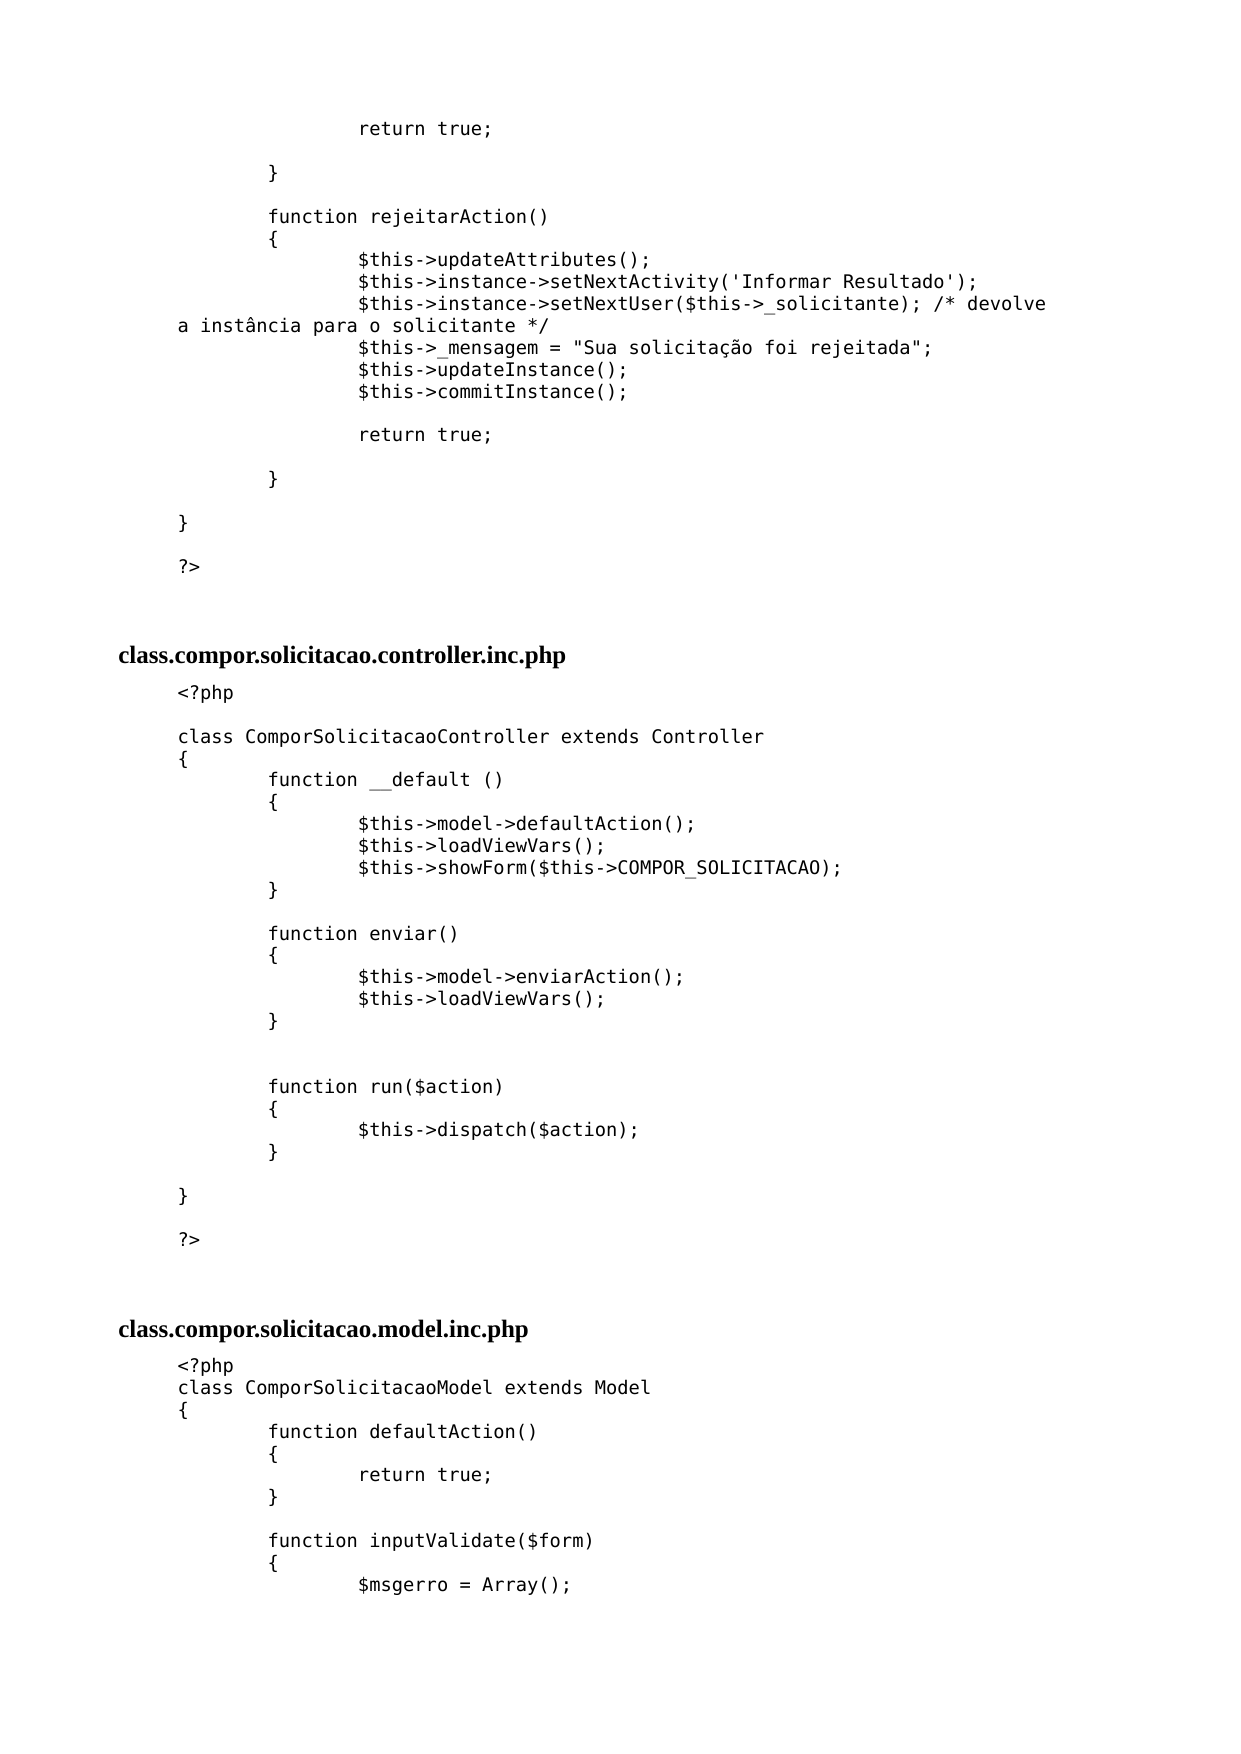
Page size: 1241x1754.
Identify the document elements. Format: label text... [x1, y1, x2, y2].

text return true; } function rejeitarAction() { $this->updateAttributes(); $this->instance->setNextActivity('Informar Resultado'); $this->instance->setNextUser($this->_solicitante); /* devolve a instância para o solicitante */ $this->_mensagem = "Sua solicitação foi rejeitada"; $this->updateInstance(); $this->commitInstance(); return true; } } ?> [177, 118, 1063, 599]
text <?php class ComporSolicitacaoModel extends Model { function defaultAction() { return true; } function inputValidate($form) { $msgerro = Array(); [177, 1355, 1063, 1617]
text class.compor.solicitacao.controller.inc.php [118, 641, 1122, 669]
text class.compor.solicitacao.model.inc.php [118, 1314, 1122, 1342]
text <?php class ComporSolicitacaoController extends Controller { function __default () { $this->model->defaultAction(); $this->loadViewVars(); $this->showForm($this->COMPOR_SOLICITACAO); } function enviar() { $this->model->enviarAction(); $this->loadViewVars(); } function run($action) { $this->dispatch($action); } } ?> [177, 682, 1063, 1272]
